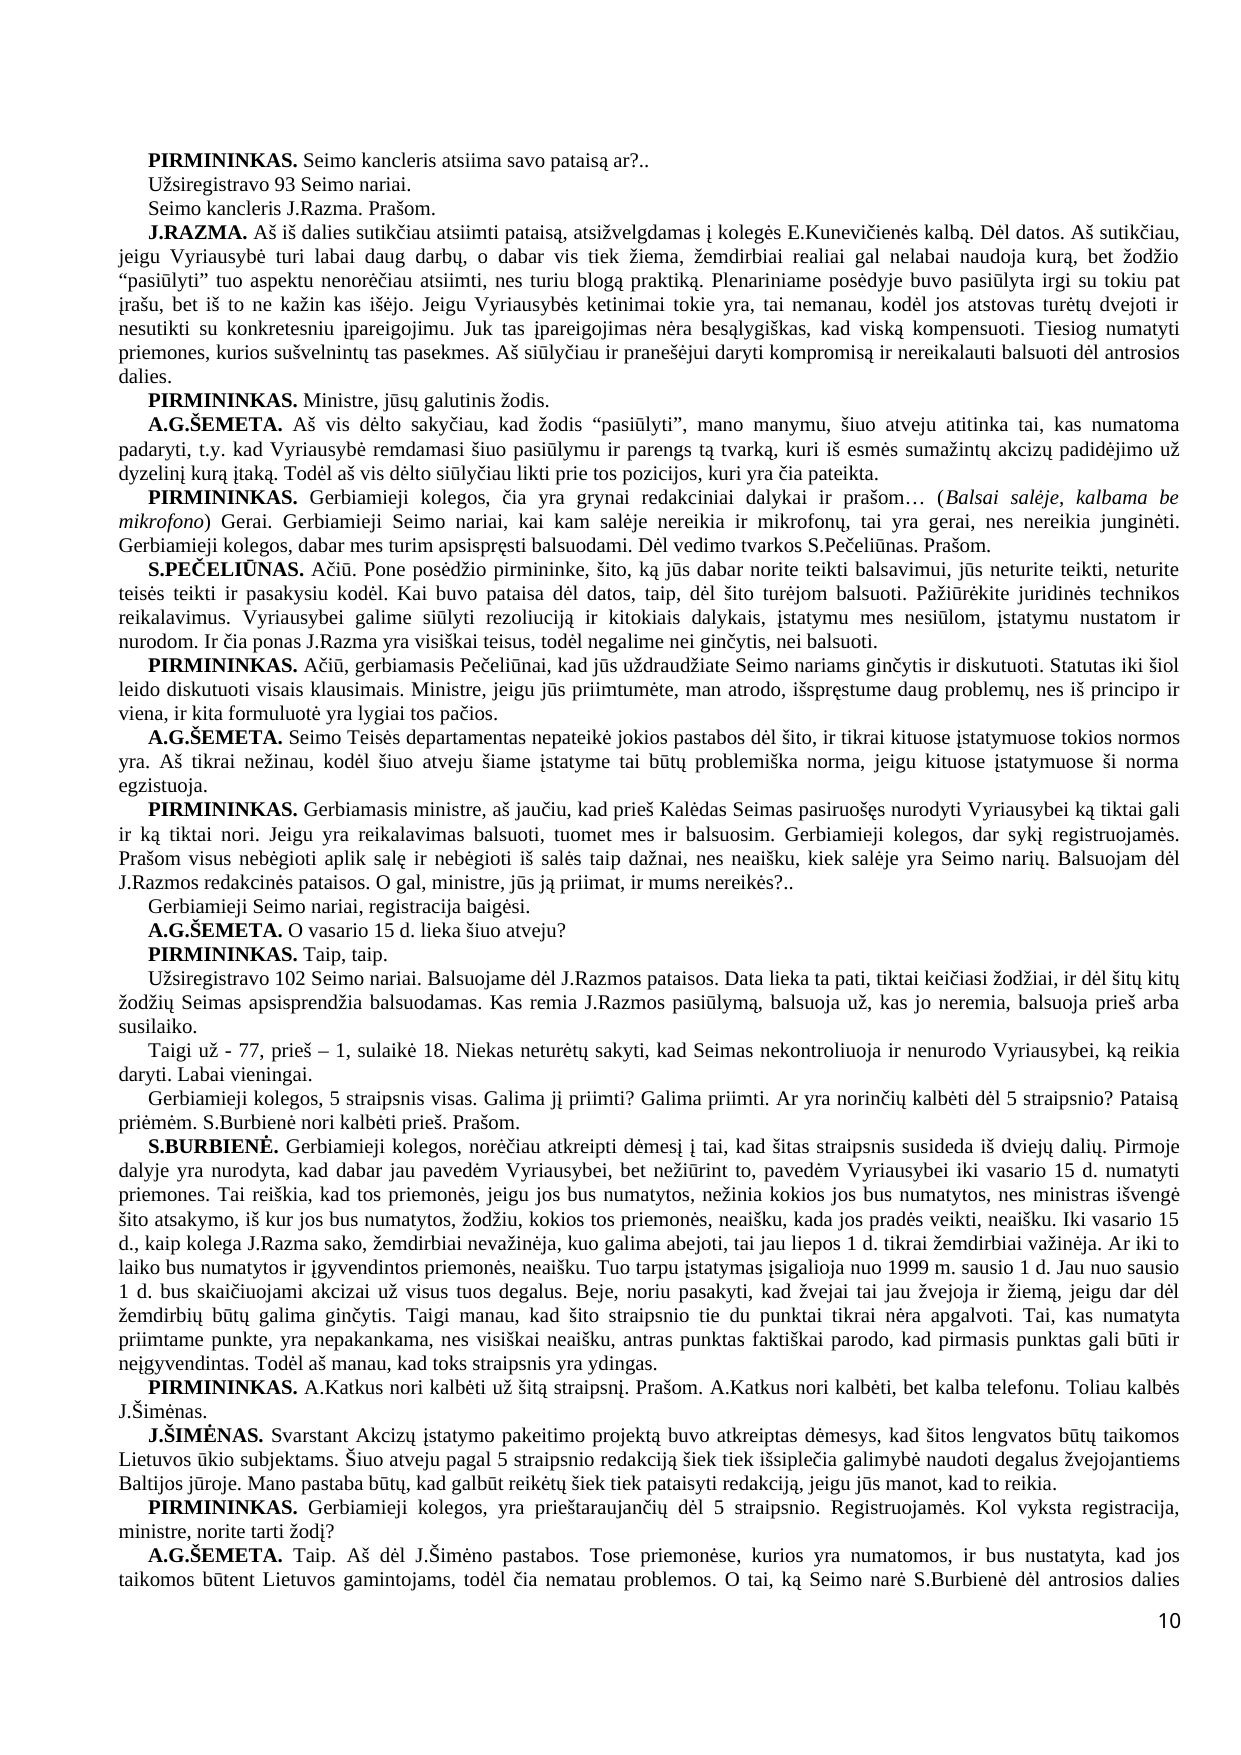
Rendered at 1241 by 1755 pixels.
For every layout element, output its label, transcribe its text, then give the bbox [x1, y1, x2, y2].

text S.PEČELIŪNAS. Ačiū. Pone posėdžio pirmininke, šito, ką jūs dabar norite teikti balsavimui, jūs neturite teikti, neturite teisės teikti ir pasakysiu kodėl. Kai buvo pataisa dėl datos, taip, dėl šito turėjom balsuoti. Pažiūrėkite juridinės technikos reikalavimus. Vyriausybei galime siūlyti rezoliuciją ir kitokiais dalykais, įstatymu mes nesiūlom, įstatymu nustatom ir nurodom. Ir čia ponas J.Razma yra visiškai teisus, todėl negalime nei ginčytis, nei balsuoti. [118, 557, 1181, 653]
text S.BURBIENĖ. Gerbiamieji kolegos, norėčiau atkreipti dėmesį į tai, kad šitas straipsnis susideda iš dviejų dalių. Pirmoje dalyje yra nurodyta, kad dabar jau pavedėm Vyriausybei, bet nežiūrint to, pavedėm Vyriausybei iki vasario 15 d. numatyti priemones. Tai reiškia, kad tos priemonės, jeigu jos bus numatytos, nežinia kokios jos bus numatytos, nes ministras išvengė šito atsakymo, iš kur jos bus numatytos, žodžiu, kokios tos priemonės, neaišku, kada jos pradės veikti, neaišku. Iki vasario 15 d., kaip kolega J.Razma sako, žemdirbiai nevažinėja, kuo galima abejoti, tai jau liepos 1 d. tikrai žemdirbiai važinėja. Ar iki to laiko bus numatytos ir įgyvendintos priemonės, neaišku. Tuo tarpu įstatymas įsigalioja nuo 1999 m. sausio 1 d. Jau nuo sausio 1 d. bus skaičiuojami akcizai už visus tuos degalus. Beje, noriu pasakyti, kad žvejai tai jau žvejoja ir žiemą, jeigu dar dėl žemdirbių būtų galima ginčytis. Taigi manau, kad šito straipsnio tie du punktai tikrai nėra apgalvoti. Tai, kas numatyta priimtame punkte, yra nepakankama, nes visiškai neaišku, antras punktas faktiškai parodo, kad pirmasis punktas gali būti ir neįgyvendintas. Todėl aš manau, kad toks straipsnis yra ydingas. [118, 1134, 1181, 1375]
text Užsiregistravo 102 Seimo nariai. Balsuojame dėl J.Razmos pataisos. Data lieka ta pati, tiktai keičiasi žodžiai, ir dėl šitų kitų žodžių Seimas apsisprendžia balsuodamas. Kas remia J.Razmos pasiūlymą, balsuoja už, kas jo neremia, balsuoja prieš arba susilaiko. [118, 966, 1181, 1038]
text A.G.ŠEMETA. Seimo Teisės departamentas nepateikė jokios pastabos dėl šito, ir tikrai kituose įstatymuose tokios normos yra. Aš tikrai nežinau, kodėl šiuo atveju šiame įstatyme tai būtų problemiška norma, jeigu kituose įstatymuose ši norma egzistuoja. [118, 725, 1181, 797]
text Užsiregistravo 93 Seimo nariai. [118, 172, 1181, 196]
text J.ŠIMĖNAS. Svarstant Akcizų įstatymo pakeitimo projektą buvo atkreiptas dėmesys, kad šitos lengvatos būtų taikomos Lietuvos ūkio subjektams. Šiuo atveju pagal 5 straipsnio redakciją šiek tiek išsiplečia galimybė naudoti degalus žvejojantiems Baltijos jūroje. Mano pastaba būtų, kad galbūt reikėtų šiek tiek pataisyti redakciją, jeigu jūs manot, kad to reikia. [118, 1423, 1181, 1495]
text PIRMININKAS. Ministre, jūsų galutinis žodis. [118, 388, 1181, 412]
text PIRMININKAS. Gerbiamieji kolegos, yra prieštaraujančių dėl 5 straipsnio. Registruojamės. Kol vyksta registracija, ministre, norite tarti žodį? [118, 1495, 1181, 1543]
text PIRMININKAS. Taip, taip. [118, 942, 1181, 966]
text PIRMININKAS. Ačiū, gerbiamasis Pečeliūnai, kad jūs uždraudžiate Seimo nariams ginčytis ir diskutuoti. Statutas iki šiol leido diskutuoti visais klausimais. Ministre, jeigu jūs priimtumėte, man atrodo, išspręstume daug problemų, nes iš principo ir viena, ir kita formuluotė yra lygiai tos pačios. [118, 653, 1181, 725]
text J.RAZMA. Aš iš dalies sutikčiau atsiimti pataisą, atsižvelgdamas į kolegės E.Kunevičienės kalbą. Dėl datos. Aš sutikčiau, jeigu Vyriausybė turi labai daug darbų, o dabar vis tiek žiema, žemdirbiai realiai gal nelabai naudoja kurą, bet žodžio “pasiūlyti” tuo aspektu nenorėčiau atsiimti, nes turiu blogą praktiką. Plenariniame posėdyje buvo pasiūlyta irgi su tokiu pat įrašu, bet iš to ne kažin kas išėjo. Jeigu Vyriausybės ketinimai tokie yra, tai nemanau, kodėl jos atstovas turėtų dvejoti ir nesutikti su konkretesniu įpareigojimu. Juk tas įpareigojimas nėra besąlygiškas, kad viską kompensuoti. Tiesiog numatyti priemones, kurios sušvelnintų tas pasekmes. Aš siūlyčiau ir pranešėjui daryti kompromisą ir nereikalauti balsuoti dėl antrosios dalies. [118, 220, 1181, 388]
text PIRMININKAS. Seimo kancleris atsiima savo pataisą ar?.. [118, 148, 1181, 172]
text PIRMININKAS. A.Katkus nori kalbėti už šitą straipsnį. Prašom. A.Katkus nori kalbėti, bet kalba telefonu. Toliau kalbės J.Šimėnas. [118, 1375, 1181, 1423]
text Seimo kancleris J.Razma. Prašom. [118, 196, 1181, 220]
text PIRMININKAS. Gerbiamieji kolegos, čia yra grynai redakciniai dalykai ir prašom… (Balsai salėje, kalbama be mikrofono) Gerai. Gerbiamieji Seimo nariai, kai kam salėje nereikia ir mikrofonų, tai yra gerai, nes nereikia junginėti. Gerbiamieji kolegos, dabar mes turim apsispręsti balsuodami. Dėl vedimo tvarkos S.Pečeliūnas. Prašom. [118, 484, 1181, 557]
text PIRMININKAS. Gerbiamasis ministre, aš jaučiu, kad prieš Kalėdas Seimas pasiruošęs nurodyti Vyriausybei ką tiktai gali ir ką tiktai nori. Jeigu yra reikalavimas balsuoti, tuomet mes ir balsuosim. Gerbiamieji kolegos, dar sykį registruojamės. Prašom visus nebėgioti aplik salę ir nebėgioti iš salės taip dažnai, nes neaišku, kiek salėje yra Seimo narių. Balsuojam dėl J.Razmos redakcinės pataisos. O gal, ministre, jūs ją priimat, ir mums nereikės?.. [118, 797, 1181, 894]
text Gerbiamieji kolegos, 5 straipsnis visas. Galima jį priimti? Galima priimti. Ar yra norinčių kalbėti dėl 5 straipsnio? Pataisą priėmėm. S.Burbienė nori kalbėti prieš. Prašom. [118, 1086, 1181, 1134]
text A.G.ŠEMETA. Aš vis dėlto sakyčiau, kad žodis “pasiūlyti”, mano manymu, šiuo atveju atitinka tai, kas numatoma padaryti, t.y. kad Vyriausybė remdamasi šiuo pasiūlymu ir parengs tą tvarką, kuri iš esmės sumažintų akcizų padidėjimo už dyzelinį kurą įtaką. Todėl aš vis dėlto siūlyčiau likti prie tos pozicijos, kuri yra čia pateikta. [118, 412, 1181, 484]
text A.G.ŠEMETA. O vasario 15 d. lieka šiuo atveju? [118, 918, 1181, 942]
text A.G.ŠEMETA. Taip. Aš dėl J.Šimėno pastabos. Tose priemonėse, kurios yra numatomos, ir bus nustatyta, kad jos taikomos būtent Lietuvos gamintojams, todėl čia nematau problemos. O tai, ką Seimo narė S.Burbienė dėl antrosios dalies [118, 1543, 1181, 1591]
text Taigi už - 77, prieš – 1, sulaikė 18. Niekas neturėtų sakyti, kad Seimas nekontroliuoja ir nenurodo Vyriausybei, ką reikia daryti. Labai vieningai. [118, 1038, 1181, 1086]
text Gerbiamieji Seimo nariai, registracija baigėsi. [118, 894, 1181, 918]
